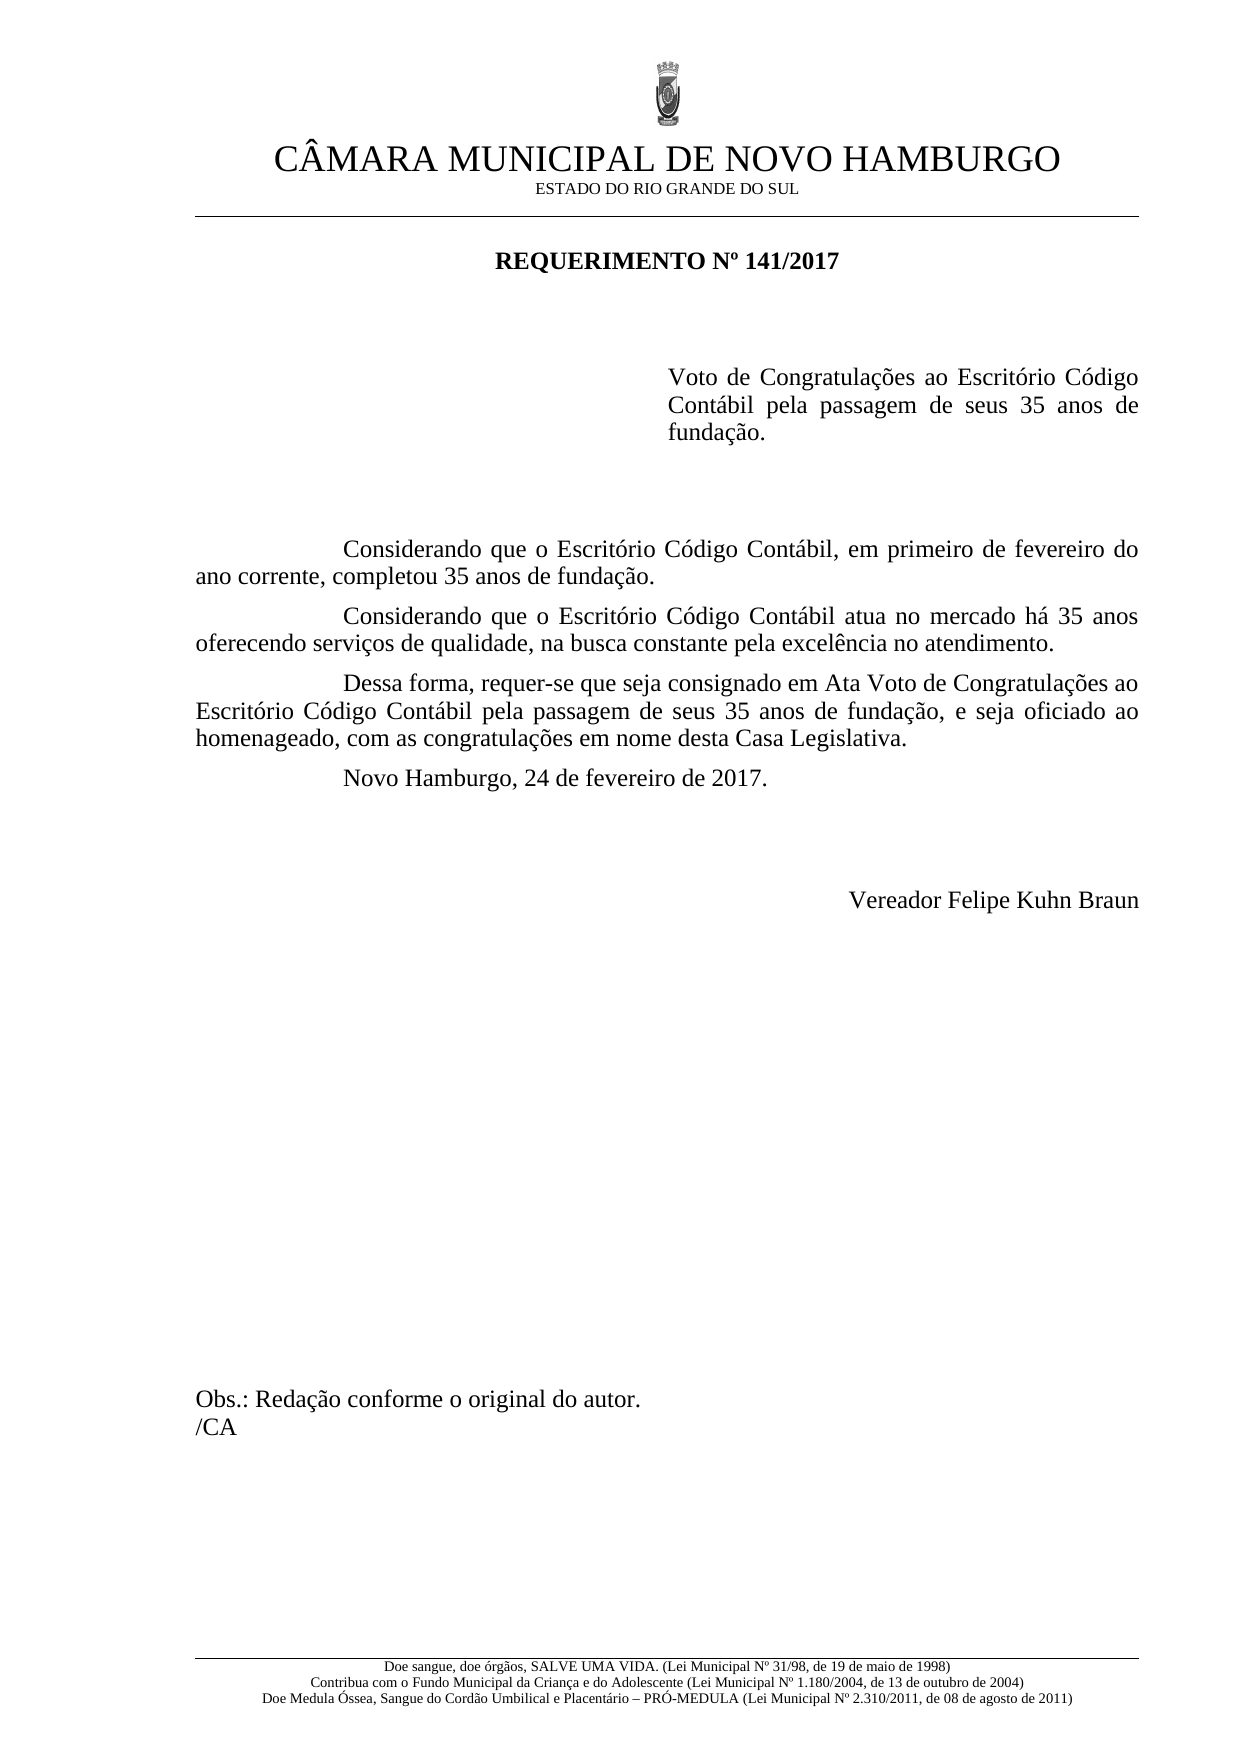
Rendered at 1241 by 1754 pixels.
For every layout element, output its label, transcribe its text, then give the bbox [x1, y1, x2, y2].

text Considerando que o Escritório Código Contábil atua no mercado há 35 anos oferecendo serviços de qualidade, na busca constante pela excelência no atendimento. [195, 602, 1139, 657]
text Dessa forma, requer-se que seja consignado em Ata Voto de Congratulações ao Escritório Código Contábil pela passagem de seus 35 anos de fundação, e seja oficiado ao homenageado, com as congratulações em nome desta Casa Legislativa. [195, 669, 1139, 752]
text Novo Hamburgo, 24 de fevereiro de 2017. [343, 764, 1139, 792]
text Vereador Felipe Kuhn Braun [195, 887, 1139, 914]
text Voto de Congratulações ao Escritório Código Contábil pela passagem de seus 35 anos de fundação. [668, 363, 1139, 446]
text REQUERIMENTO Nº 141/2017 [195, 247, 1139, 274]
text Considerando que o Escritório Código Contábil, em primeiro de fevereiro do ano corrente, completou 35 anos de fundação. [195, 535, 1139, 590]
text Obs.: Redação conforme o original do autor. [195, 1385, 1139, 1413]
text /CA [195, 1413, 1139, 1441]
